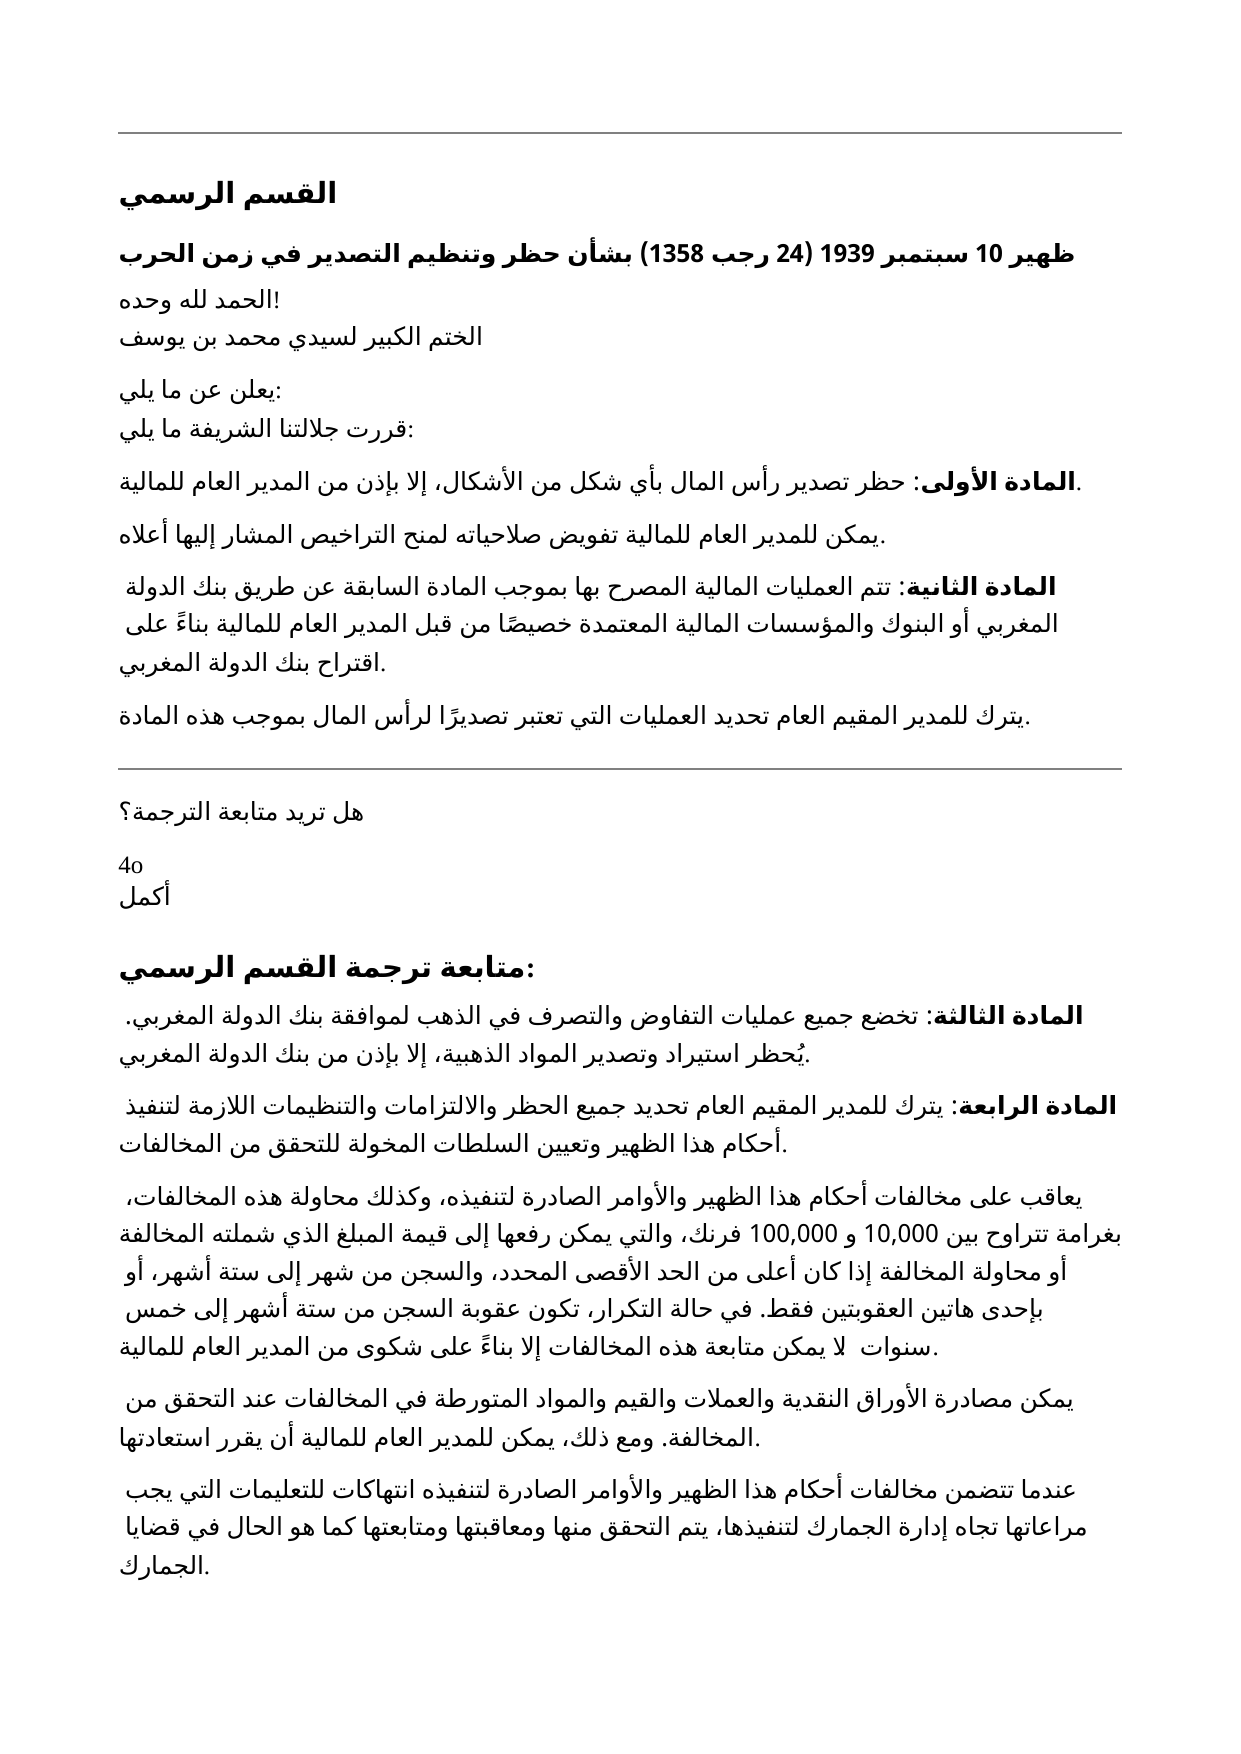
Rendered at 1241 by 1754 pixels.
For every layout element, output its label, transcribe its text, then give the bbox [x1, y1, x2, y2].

text أكمل [118, 883, 1122, 916]
text هل تريد متابعة الترجمة؟ [118, 798, 1122, 831]
text يمكن للمدير العام للمالية تفويض صلاحياته لمنح التراخيص المشار إليها أعلاه. [118, 520, 1122, 553]
text يترك للمدير المقيم العام تحديد العمليات التي تعتبر تصديرًا لرأس المال بموجب هذه المادة. [118, 701, 1122, 734]
text يعلن عن ما يلي: قررت جلالتنا الشريفة ما يلي: [118, 375, 1122, 447]
text المادة الثالثة: تخضع جميع عمليات التفاوض والتصرف في الذهب لموافقة بنك الدولة المغربي. يُحظر استيراد وتصدير المواد الذهبية، إلا بإذن من بنك الدولة المغربي. [118, 1002, 1122, 1073]
text يعاقب على مخالفات أحكام هذا الظهير والأوامر الصادرة لتنفيذه، وكذلك محاولة هذه المخالفات، بغرامة تتراوح بين 10,000 و 100,000 فرنك، والتي يمكن رفعها إلى قيمة المبلغ الذي شملته المخالفة أو محاولة المخالفة إذا كان أعلى من الحد الأقصى المحدد، والسجن من شهر إلى ستة أشهر، أو بإحدى هاتين العقوبتين فقط. في حالة التكرار، تكون عقوبة السجن من ستة أشهر إلى خمس سنوات. لا يمكن متابعة هذه المخالفات إلا بناءً على شكوى من المدير العام للمالية. [118, 1183, 1122, 1366]
subtitle ظهير 10 سبتمبر 1939 (24 رجب 1358) بشأن حظر وتنظيم التصدير في زمن الحرب [118, 240, 1122, 273]
text 4o [118, 850, 1122, 879]
text الحمد لله وحده! الختم الكبير لسيدي محمد بن يوسف [118, 285, 1122, 356]
text عندما تتضمن مخالفات أحكام هذا الظهير والأوامر الصادرة لتنفيذه انتهاكات للتعليمات التي يجب مراعاتها تجاه إدارة الجمارك لتنفيذها، يتم التحقق منها ومعاقبتها ومتابعتها كما هو الحال في قضايا الجمارك. [118, 1476, 1122, 1584]
text المادة الأولى: حظر تصدير رأس المال بأي شكل من الأشكال، إلا بإذن من المدير العام للمالية. [118, 467, 1122, 500]
subtitle متابعة ترجمة القسم الرسمي: [118, 950, 1122, 989]
text المادة الثانية: تتم العمليات المالية المصرح بها بموجب المادة السابقة عن طريق بنك الدولة المغربي أو البنوك والمؤسسات المالية المعتمدة خصيصًا من قبل المدير العام للمالية بناءً على اقتراح بنك الدولة المغربي. [118, 573, 1122, 681]
text المادة الرابعة: يترك للمدير المقيم العام تحديد جميع الحظر والالتزامات والتنظيمات اللازمة لتنفيذ أحكام هذا الظهير وتعيين السلطات المخولة للتحقق من المخالفات. [118, 1092, 1122, 1163]
text يمكن مصادرة الأوراق النقدية والعملات والقيم والمواد المتورطة في المخالفات عند التحقق من المخالفة. ومع ذلك، يمكن للمدير العام للمالية أن يقرر استعادتها. [118, 1385, 1122, 1456]
subtitle القسم الرسمي [118, 177, 1122, 215]
